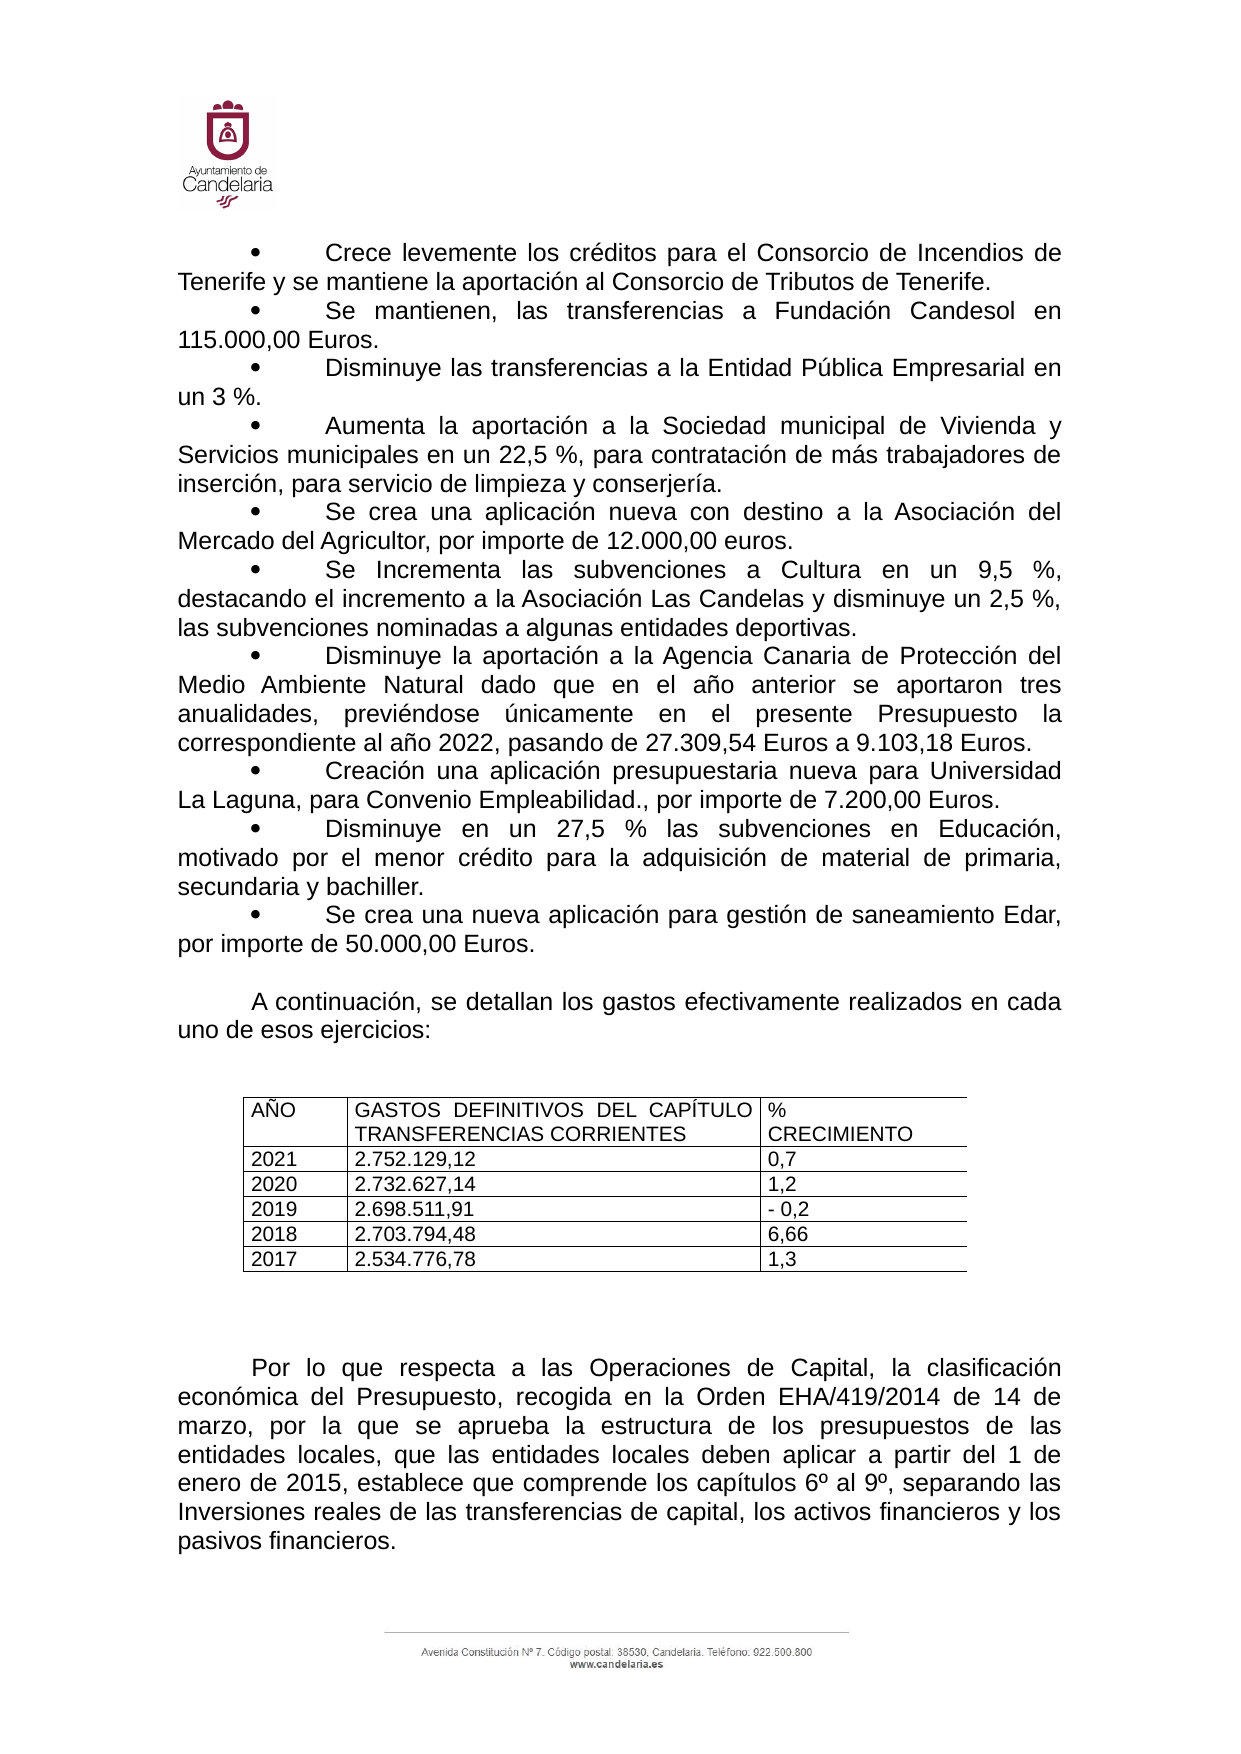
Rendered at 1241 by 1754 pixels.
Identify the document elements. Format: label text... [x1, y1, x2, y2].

table_header % CRECIMIENTO [761, 1098, 967, 1146]
table_cell 2.752.129,12 [348, 1147, 760, 1171]
table_cell 2017 [244, 1247, 347, 1271]
table_cell 1,3 [761, 1247, 967, 1271]
list Disminuye en un 27,5 % las subvenciones en Educación, motivado por el menor crédito para la adquisición de material de primaria, secundaria y bachiller. [177, 814, 1063, 900]
table_header AÑO [244, 1098, 347, 1146]
table_cell 2020 [244, 1172, 347, 1196]
table_cell 2.732.627,14 [348, 1172, 760, 1196]
table_cell 0,7 [761, 1147, 967, 1171]
table_cell 1,2 [761, 1172, 967, 1196]
table_cell 6,66 [761, 1222, 967, 1246]
list Aumenta la aportación a la Sociedad municipal de Vivienda y Servicios municipales en un 22,5 %, para contratación de más trabajadores de inserción, para servicio de limpieza y conserjería. [177, 411, 1063, 497]
table_cell - 0,2 [761, 1197, 967, 1221]
table_header GASTOS DEFINITIVOS DEL CAPÍTULO TRANSFERENCIAS CORRIENTES [348, 1098, 760, 1146]
table_cell 2.703.794,48 [348, 1222, 760, 1246]
list Se crea una nueva aplicación para gestión de saneamiento Edar, por importe de 50.000,00 Euros. [177, 900, 1063, 958]
table_cell 2.534.776,78 [348, 1247, 760, 1271]
list Creación una aplicación presupuestaria nueva para Universidad La Laguna, para Convenio Empleabilidad., por importe de 7.200,00 Euros. [177, 756, 1063, 814]
table_cell 2018 [244, 1222, 347, 1246]
text A continuación, se detallan los gastos efectivamente realizados en cada uno de esos ejercicios: [177, 987, 1063, 1044]
table_cell 2.698.511,91 [348, 1197, 760, 1221]
list Se crea una aplicación nueva con destino a la Asociación del Mercado del Agricultor, por importe de 12.000,00 euros. [177, 497, 1063, 555]
text Por lo que respecta a las Operaciones de Capital, la clasificación económica del Presupuesto, recogida en la Orden EHA/419/2014 de 14 de marzo, por la que se aprueba la estructura de los presupuestos de las entidades locales, que las entidades locales deben aplicar a partir del 1 de enero de 2015, establece que comprende los capítulos 6º al 9º, separando las Inversiones reales de las transferencias de capital, los activos financieros y los pasivos financieros. [177, 1353, 1063, 1554]
list Crece levemente los créditos para el Consorcio de Incendios de Tenerife y se mantiene la aportación al Consorcio de Tributos de Tenerife. [177, 238, 1063, 296]
table_cell 2021 [244, 1147, 347, 1171]
list Disminuye la aportación a la Agencia Canaria de Protección del Medio Ambiente Natural dado que en el año anterior se aportaron tres anualidades, previéndose únicamente en el presente Presupuesto la correspondiente al año 2022, pasando de 27.309,54 Euros a 9.103,18 Euros. [177, 641, 1063, 756]
table_cell 2019 [244, 1197, 347, 1221]
list Se Incrementa las subvenciones a Cultura en un 9,5 %, destacando el incremento a la Asociación Las Candelas y disminuye un 2,5 %, las subvenciones nominadas a algunas entidades deportivas. [177, 555, 1063, 641]
list Disminuye las transferencias a la Entidad Pública Empresarial en un 3 %. [177, 353, 1063, 411]
list Se mantienen, las transferencias a Fundación Candesol en 115.000,00 Euros. [177, 296, 1063, 353]
